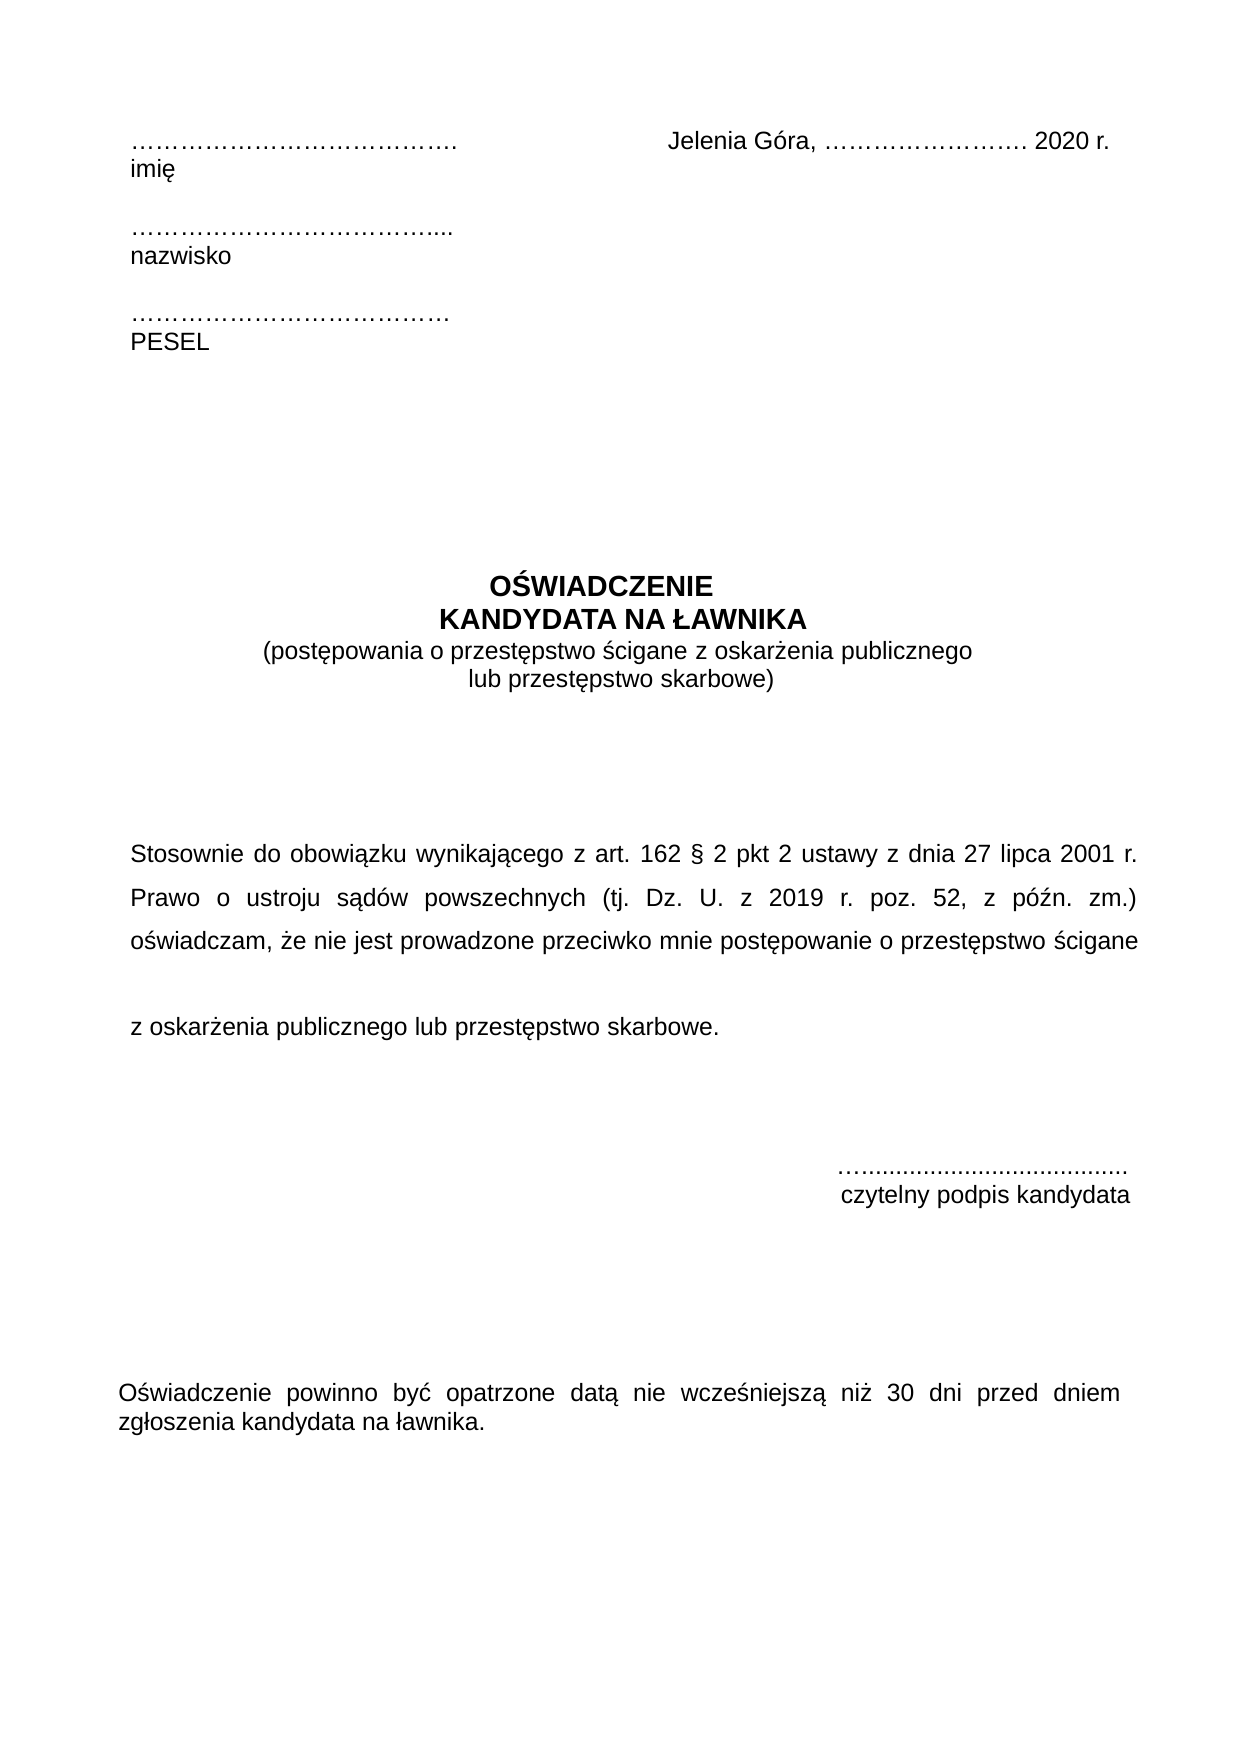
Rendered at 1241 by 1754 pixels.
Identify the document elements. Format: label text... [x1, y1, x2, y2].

text ……………………………….... nazwisko [130, 212, 504, 269]
text lub przestępstwo skarbowe) [118, 664, 1124, 693]
text Oświadczenie powinno być opatrzone datą nie wcześniejszą niż 30 dni przed dniem zgłoszenia kandydata na ławnika. [118, 1378, 1122, 1436]
text czytelny podpis kandydata [118, 1180, 1130, 1208]
text Stosownie do obowiązku wynikającego z art. 162 § 2 pkt 2 ustawy z dnia 27 lipca 2001 r. Prawo o ustroju sądów powszechnych (tj. Dz. U. z 2019 r. poz. 52, z późn. zm.) oświadczam, że nie jest prowadzone przeciwko mnie postępowanie o przestępstwo ścigane z oskarżenia publicznego lub przestępstwo skarbowe. [130, 839, 1138, 1041]
text …………………………………. Jelenia Góra, ……………………. 2020 r. imię [130, 126, 1137, 183]
text (postępowania o przestępstwo ścigane z oskarżenia publicznego [118, 636, 1124, 664]
text …....................................... [118, 1151, 1128, 1180]
text OŚWIADCZENIE [416, 568, 849, 602]
text KANDYDATA NA ŁAWNIKA [118, 602, 1128, 636]
text ………………………………… PESEL [130, 298, 501, 356]
